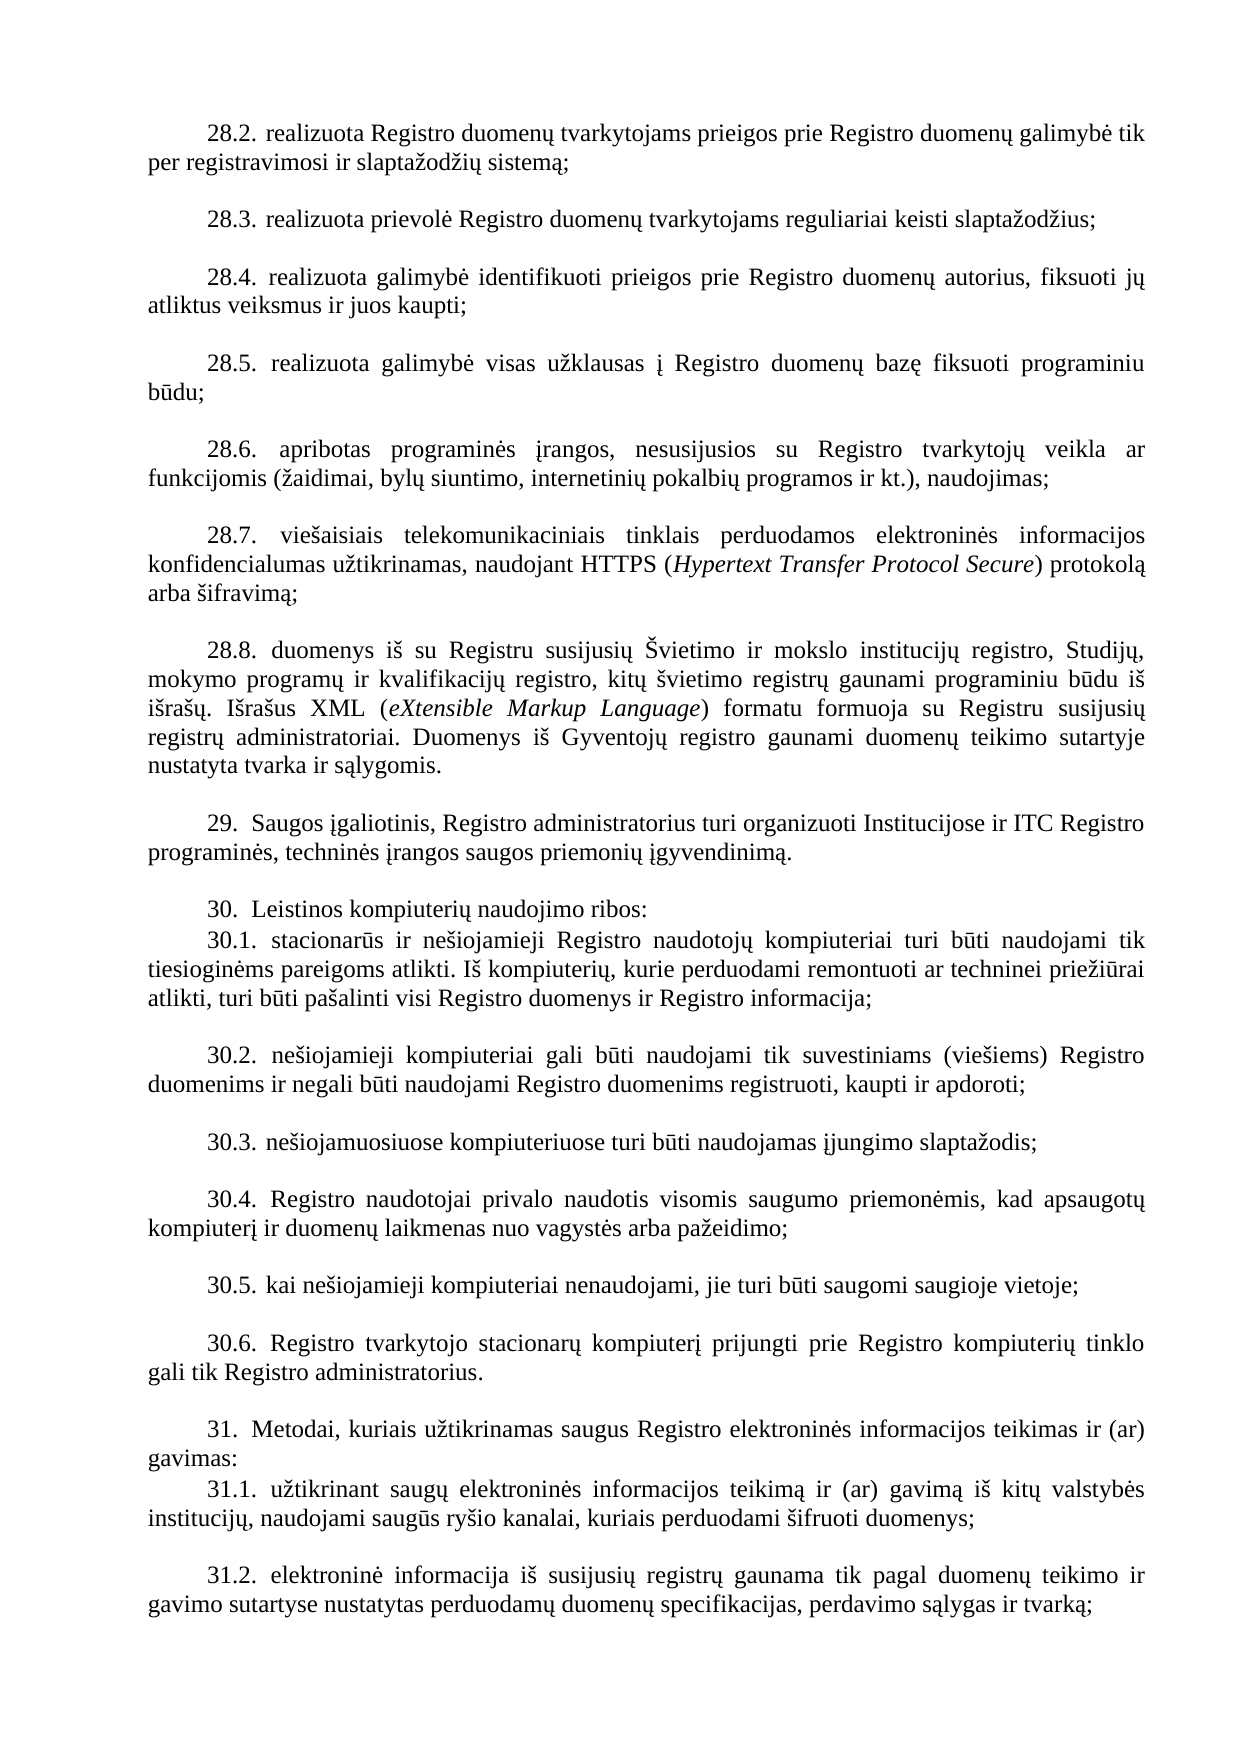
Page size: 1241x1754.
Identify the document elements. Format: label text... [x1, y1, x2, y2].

text 30.5. kai nešiojamieji kompiuteriai nenaudojami, jie turi būti saugomi saugioje vietoje; [148, 1271, 1146, 1299]
text 29. Saugos įgaliotinis, Registro administratorius turi organizuoti Institucijose ir ITC Registro programinės, techninės įrangos saugos priemonių įgyvendinimą. [148, 808, 1146, 866]
text 28.2. realizuota Registro duomenų tvarkytojams prieigos prie Registro duomenų galimybė tik per registravimosi ir slaptažodžių sistemą; [148, 118, 1146, 176]
text 31.2. elektroninė informacija iš susijusių registrų gaunama tik pagal duomenų teikimo ir gavimo sutartyse nustatytas perduodamų duomenų specifikacijas, perdavimo sąlygas ir tvarką; [148, 1560, 1146, 1618]
text 30.3. nešiojamuosiuose kompiuteriuose turi būti naudojamas įjungimo slaptažodis; [148, 1127, 1146, 1156]
text 31. Metodai, kuriais užtikrinamas saugus Registro elektroninės informacijos teikimas ir (ar) gavimas: [148, 1414, 1146, 1472]
text 28.7. viešaisiais telekomunikaciniais tinklais perduodamos elektroninės informacijos konfidencialumas užtikrinamas, naudojant HTTPS (Hypertext Transfer Protocol Secure) protokolą arba šifravimą; [148, 521, 1146, 607]
text 30.2. nešiojamieji kompiuteriai gali būti naudojami tik suvestiniams (viešiems) Registro duomenims ir negali būti naudojami Registro duomenims registruoti, kaupti ir apdoroti; [148, 1041, 1146, 1098]
text 28.5. realizuota galimybė visas užklausas į Registro duomenų bazę fiksuoti programiniu būdu; [148, 348, 1146, 406]
text 30.4. Registro naudotojai privalo naudotis visomis saugumo priemonėmis, kad apsaugotų kompiuterį ir duomenų laikmenas nuo vagystės arba pažeidimo; [148, 1184, 1146, 1242]
text 28.6. apribotas programinės įrangos, nesusijusios su Registro tvarkytojų veikla ar funkcijomis (žaidimai, bylų siuntimo, internetinių pokalbių programos ir kt.), naudojimas; [148, 434, 1146, 492]
text 30. Leistinos kompiuterių naudojimo ribos: [148, 894, 1146, 923]
text 28.4. realizuota galimybė identifikuoti prieigos prie Registro duomenų autorius, fiksuoti jų atliktus veiksmus ir juos kaupti; [148, 262, 1146, 319]
text 31.1. užtikrinant saugų elektroninės informacijos teikimą ir (ar) gavimą iš kitų valstybės institucijų, naudojami saugūs ryšio kanalai, kuriais perduodami šifruoti duomenys; [148, 1474, 1146, 1532]
text 28.8. duomenys iš su Registru susijusių Švietimo ir mokslo institucijų registro, Studijų, mokymo programų ir kvalifikacijų registro, kitų švietimo registrų gaunami programiniu būdu iš išrašų. Išrašus XML (eXtensible Markup Language) formatu formuoja su Registru susijusių registrų administratoriai. Duomenys iš Gyventojų registro gaunami duomenų teikimo sutartyje nustatyta tvarka ir sąlygomis. [148, 636, 1146, 779]
text 30.6. Registro tvarkytojo stacionarų kompiuterį prijungti prie Registro kompiuterių tinklo gali tik Registro administratorius. [148, 1328, 1146, 1386]
text 28.3. realizuota prievolė Registro duomenų tvarkytojams reguliariai keisti slaptažodžius; [148, 204, 1146, 233]
text 30.1. stacionarūs ir nešiojamieji Registro naudotojų kompiuteriai turi būti naudojami tik tiesioginėms pareigoms atlikti. Iš kompiuterių, kurie perduodami remontuoti ar techninei priežiūrai atlikti, turi būti pašalinti visi Registro duomenys ir Registro informacija; [148, 926, 1146, 1012]
